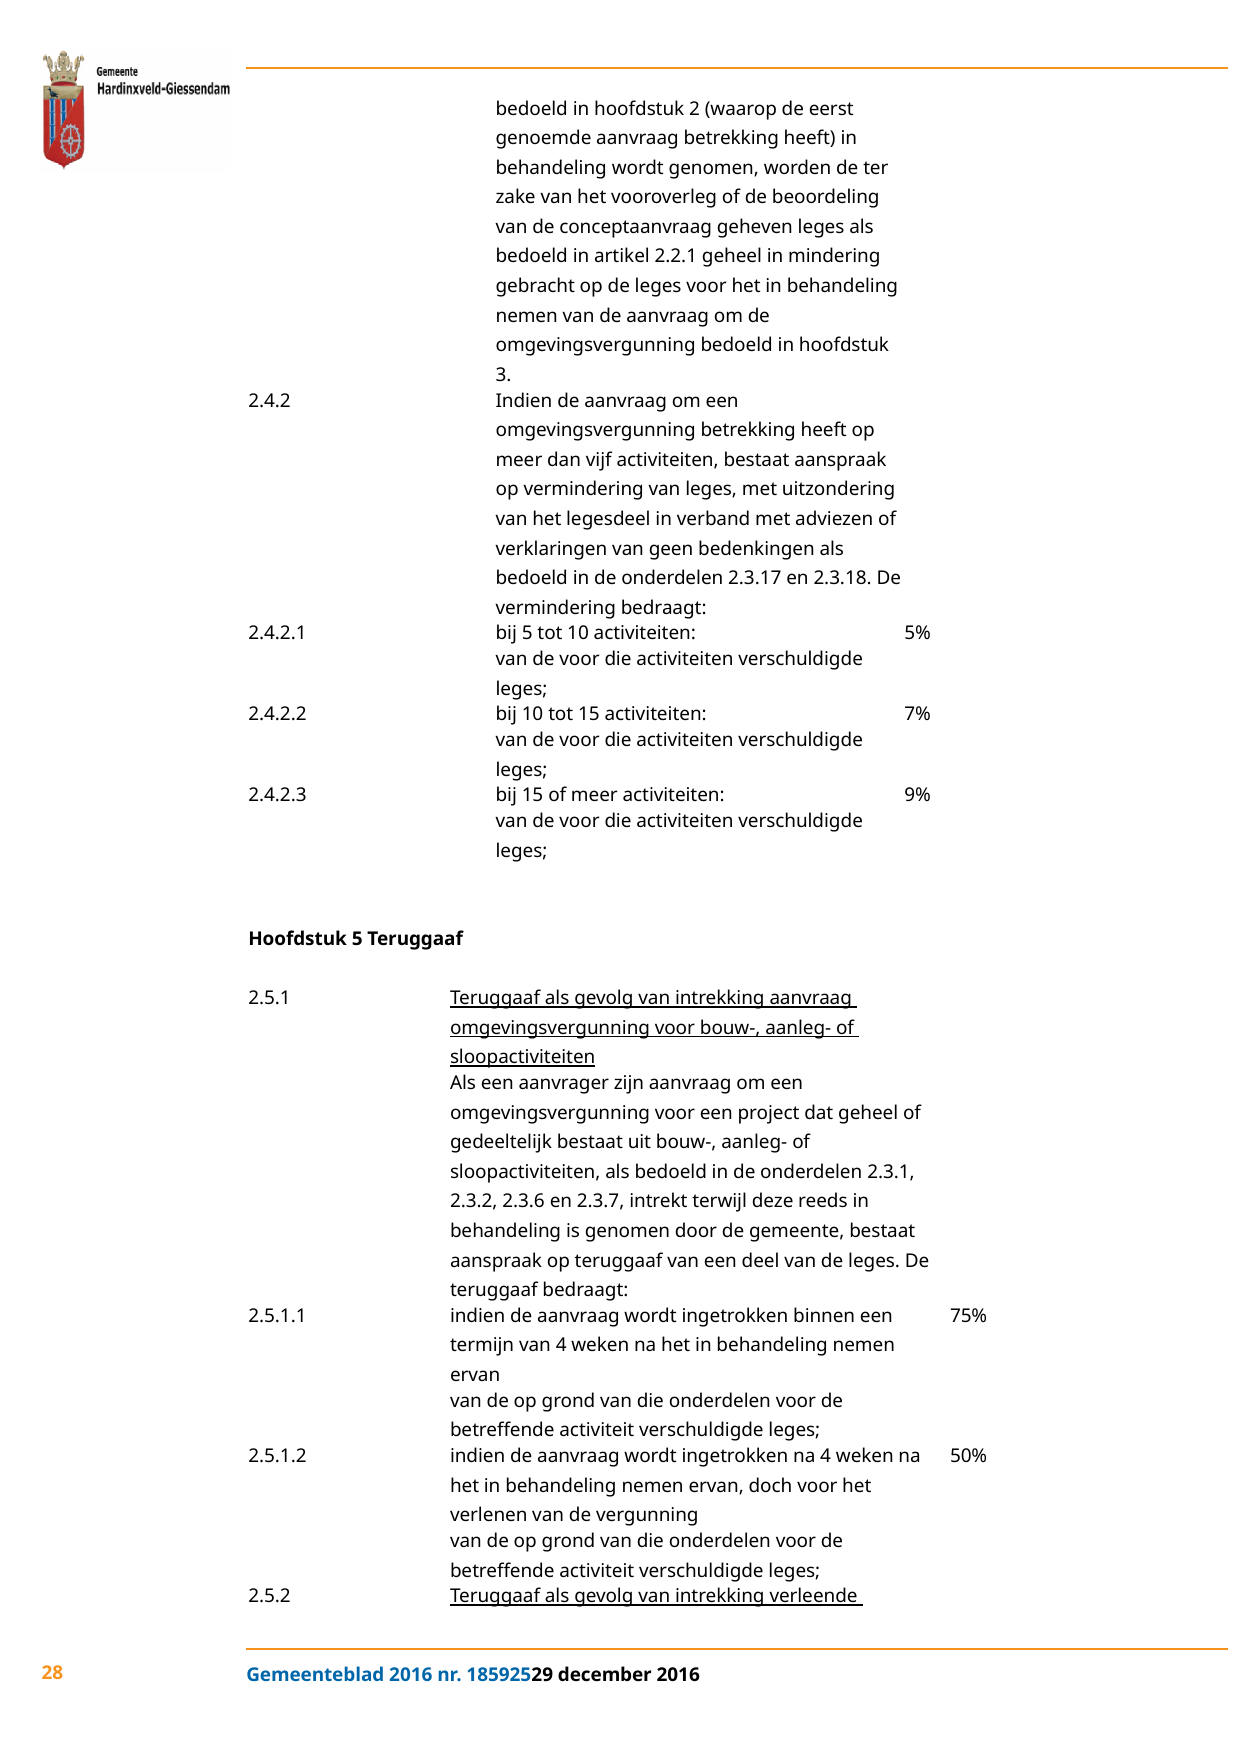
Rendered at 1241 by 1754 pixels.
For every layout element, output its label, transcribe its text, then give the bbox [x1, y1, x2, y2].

table_header [248, 95, 495, 387]
table_header bedoeld in hoofdstuk 2 (waarop de eerst genoemde aanvraag betrekking heeft) in behandeling wordt genomen, worden de ter zake van het vooroverleg of de beoordeling van de conceptaanvraag geheven leges als bedoeld in artikel 2.2.1 geheel in mindering gebracht op de leges voor het in behandeling nemen van de aanvraag om de omgevingsvergunning bedoeld in hoofdstuk 3. [495, 95, 904, 387]
table_header Teruggaaf als gevolg van intrekking aanvraag omgevingsvergunning voor bouw-, aanleg- of sloopactiviteiten [450, 984, 950, 1069]
table_cell 2.5.1.1 [248, 1302, 450, 1387]
table_cell 2.5.2 [248, 1583, 450, 1608]
table_cell [904, 645, 1152, 701]
table_cell 2.4.2.1 [248, 620, 495, 645]
table_cell [248, 1387, 450, 1442]
table_cell bij 5 tot 10 activiteiten: [495, 620, 904, 645]
table_cell [904, 726, 1152, 782]
table_cell 2.4.2.2 [248, 701, 495, 726]
table_cell 5% [904, 620, 1152, 645]
table_cell 50% [950, 1442, 1152, 1527]
table_cell Als een aanvrager zijn aanvraag om een omgevingsvergunning voor een project dat geheel of gedeeltelijk bestaat uit bouw-, aanleg- of sloopactiviteiten, als bedoeld in de onderdelen 2.3.1, 2.3.2, 2.3.6 en 2.3.7, intrekt terwijl deze reeds in behandeling is genomen door de gemeente, bestaat aanspraak op teruggaaf van een deel van de leges. De teruggaaf bedraagt: [450, 1069, 950, 1302]
table_header [950, 984, 1152, 1069]
table_cell Teruggaaf als gevolg van intrekking verleende [450, 1583, 950, 1608]
table_cell [248, 1527, 450, 1582]
table_header 2.5.1 [248, 984, 450, 1069]
picture [41, 47, 231, 172]
table_cell bij 10 tot 15 activiteiten: [495, 701, 904, 726]
table_cell [248, 1069, 450, 1302]
table_cell [950, 1069, 1152, 1302]
table_cell van de voor die activiteiten verschuldigde leges; [495, 808, 904, 863]
table_cell [904, 387, 1152, 619]
table_cell [950, 1527, 1152, 1582]
text Hoofdstuk 5 Teruggaaf [248, 925, 1152, 951]
table_cell van de op grond van die onderdelen voor de betreffende activiteit verschuldigde leges; [450, 1527, 950, 1582]
table_cell 75% [950, 1302, 1152, 1387]
table_cell 7% [904, 701, 1152, 726]
table_cell [950, 1387, 1152, 1442]
table_cell van de voor die activiteiten verschuldigde leges; [495, 645, 904, 701]
table_cell [904, 808, 1152, 863]
table_cell [248, 645, 495, 701]
table_cell van de voor die activiteiten verschuldigde leges; [495, 726, 904, 782]
table_cell 2.5.1.2 [248, 1442, 450, 1527]
table_cell indien de aanvraag wordt ingetrokken binnen een termijn van 4 weken na het in behandeling nemen ervan [450, 1302, 950, 1387]
table_cell 2.4.2.3 [248, 782, 495, 807]
table_cell 2.4.2 [248, 387, 495, 619]
table_cell [248, 808, 495, 863]
table_cell van de op grond van die onderdelen voor de betreffende activiteit verschuldigde leges; [450, 1387, 950, 1442]
table_cell [248, 726, 495, 782]
table_cell Indien de aanvraag om een omgevingsvergunning betrekking heeft op meer dan vijf activiteiten, bestaat aanspraak op vermindering van leges, met uitzondering van het legesdeel in verband met adviezen of verklaringen van geen bedenkingen als bedoeld in de onderdelen 2.3.17 en 2.3.18. De vermindering bedraagt: [495, 387, 904, 619]
table_header [904, 95, 1152, 387]
table_cell [950, 1583, 1152, 1608]
table_cell bij 15 of meer activiteiten: [495, 782, 904, 807]
table_cell indien de aanvraag wordt ingetrokken na 4 weken na het in behandeling nemen ervan, doch voor het verlenen van de vergunning [450, 1442, 950, 1527]
table_cell 9% [904, 782, 1152, 807]
